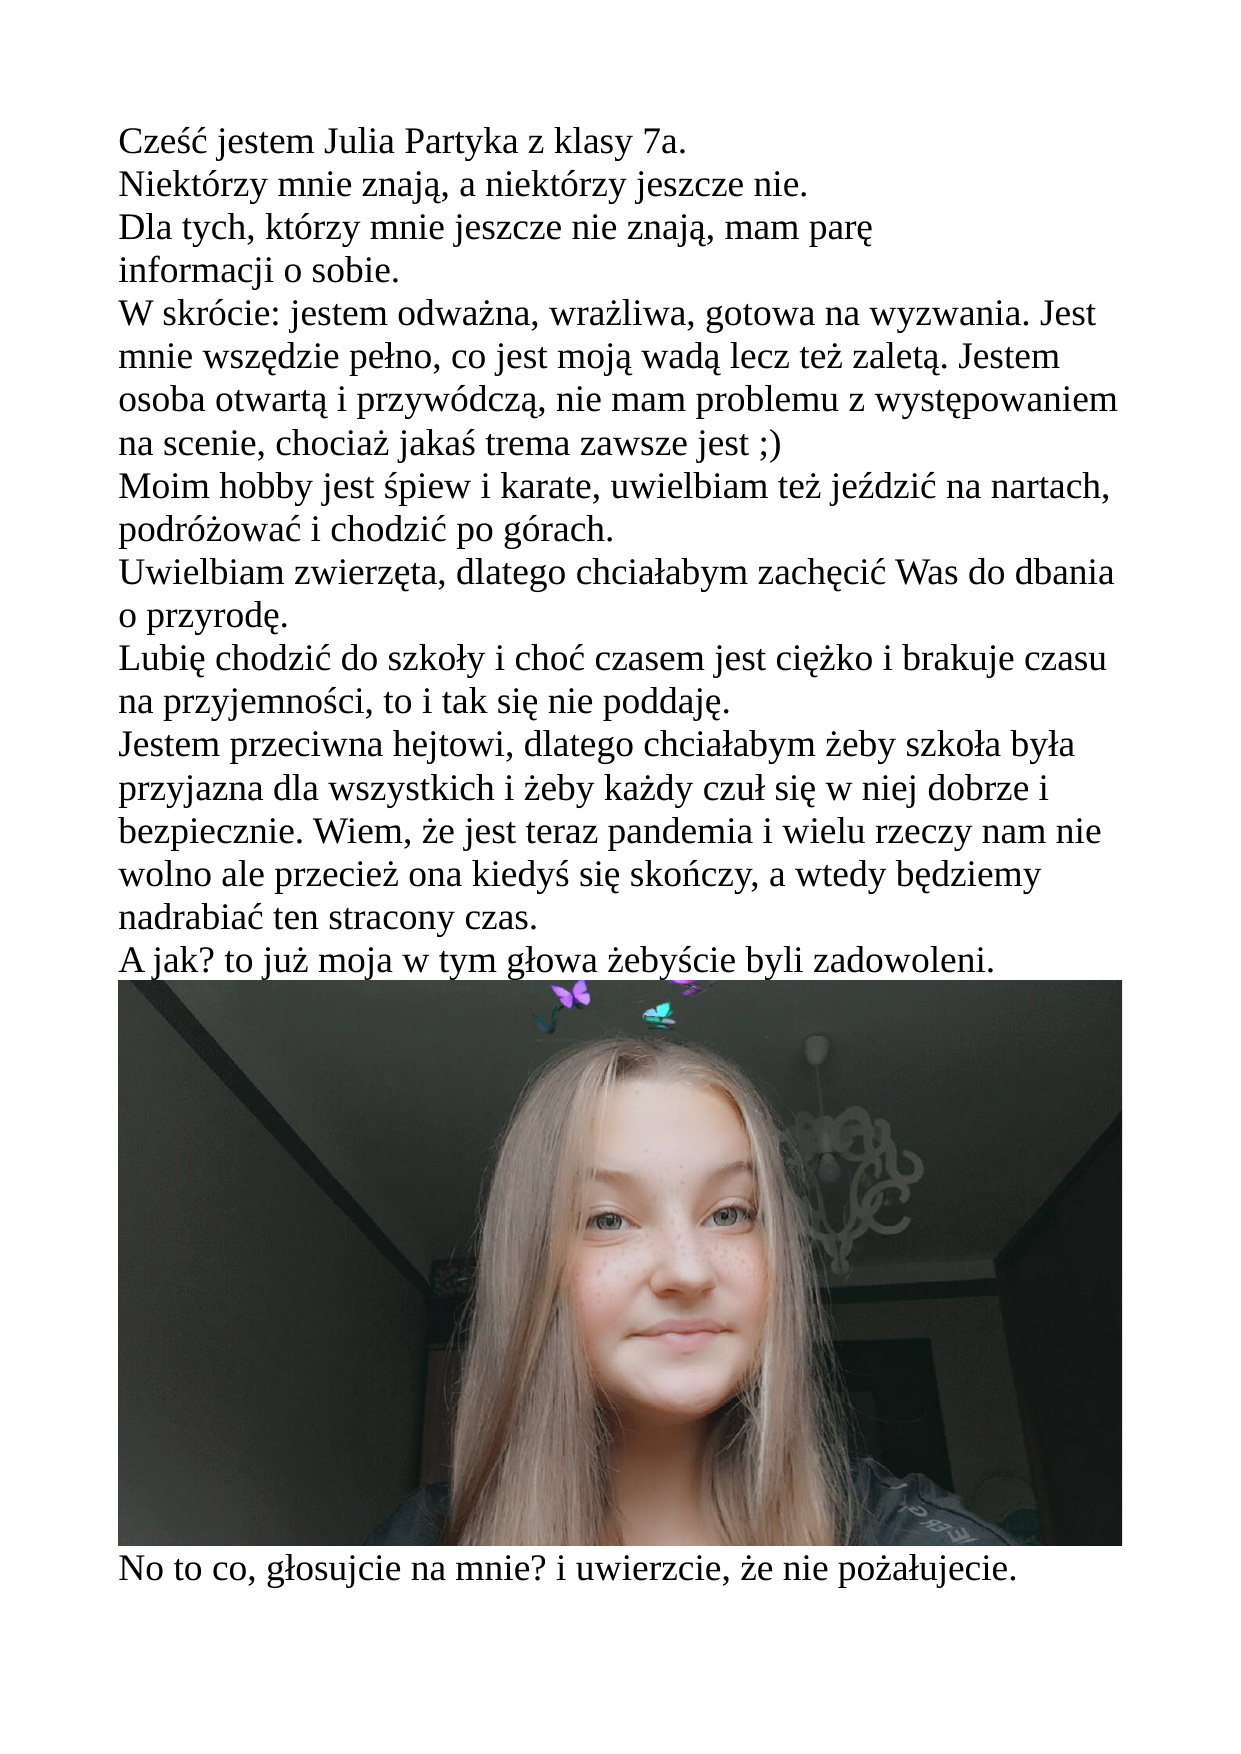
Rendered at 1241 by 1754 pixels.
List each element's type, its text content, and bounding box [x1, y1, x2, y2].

text informacji o sobie. [118, 247, 1122, 291]
picture [118, 980, 1123, 1546]
text Moim hobby jest śpiew i karate, uwielbiam też jeździć na nartach, podróżować i chodzić po górach. [118, 463, 1122, 549]
text Niektórzy mnie znają, a niektórzy jeszcze nie. Dla tych, którzy mnie jeszcze nie znają, mam parę [118, 161, 1122, 247]
text No to co, głosujcie na mnie? i uwierzcie, że nie pożałujecie. [118, 1546, 1122, 1588]
text Uwielbiam zwierzęta, dlatego chciałabym zachęcić Was do dbania o przyrodę. [118, 549, 1122, 636]
text A jak? to już moja w tym głowa żebyście byli zadowoleni. [118, 937, 1122, 980]
text W skrócie: jestem odważna, wrażliwa, gotowa na wyzwania. Jest mnie wszędzie pełno, co jest moją wadą lecz też zaletą. Jestem osoba otwartą i przywódczą, nie mam problemu z występowaniem na scenie, chociaż jakaś trema zawsze jest ;) [118, 291, 1122, 463]
text Jestem przeciwna hejtowi, dlatego chciałabym żeby szkoła była przyjazna dla wszystkich i żeby każdy czuł się w niej dobrze i bezpiecznie. Wiem, że jest teraz pandemia i wielu rzeczy nam nie wolno ale przecież ona kiedyś się skończy, a wtedy będziemy nadrabiać ten stracony czas. [118, 722, 1122, 937]
text Lubię chodzić do szkoły i choć czasem jest ciężko i brakuje czasu na przyjemności, to i tak się nie poddaję. [118, 636, 1122, 722]
text Cześć jestem Julia Partyka z klasy 7a. [118, 118, 1122, 161]
